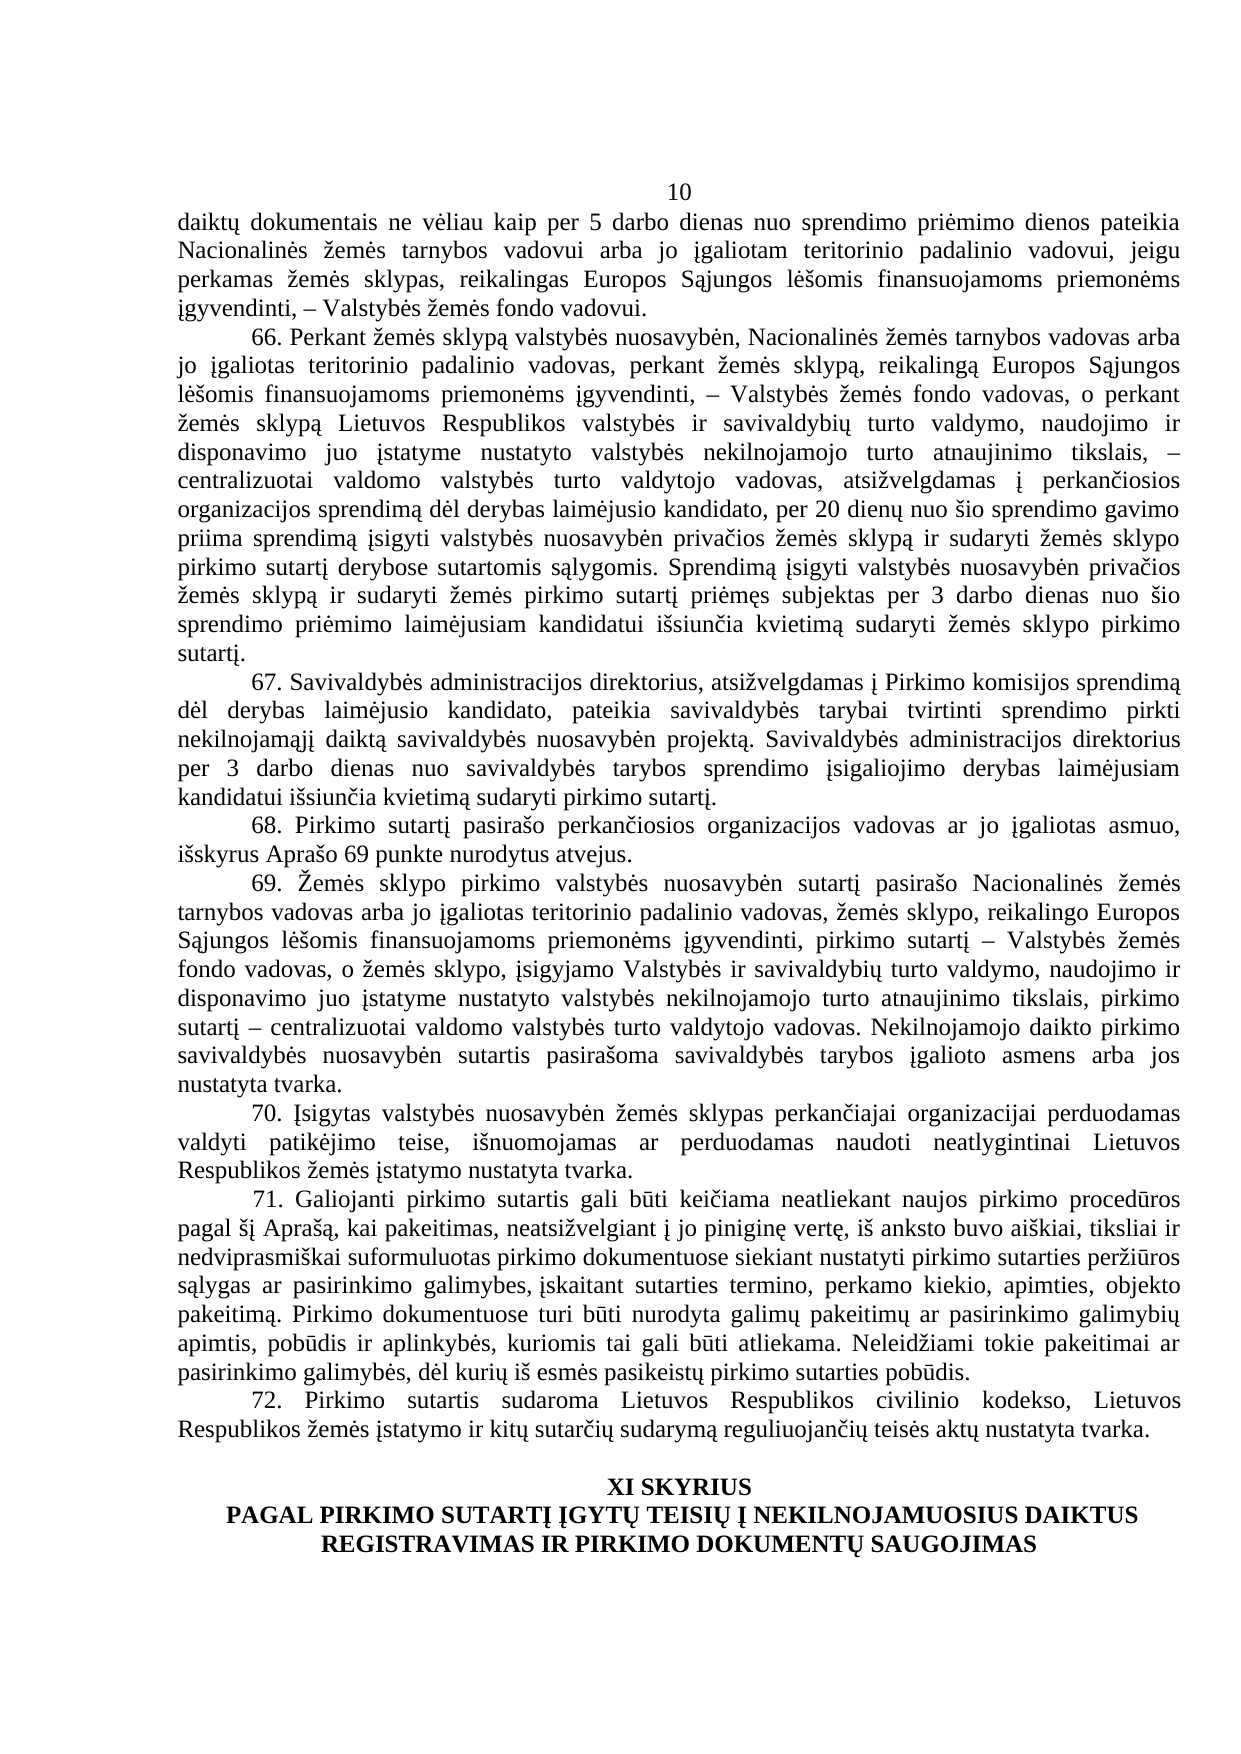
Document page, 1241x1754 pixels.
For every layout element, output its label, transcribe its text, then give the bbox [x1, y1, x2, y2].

text 72. Pirkimo sutartis sudaroma Lietuvos Respublikos civilinio kodekso, Lietuvos Respublikos žemės įstatymo ir kitų sutarčių sudarymą reguliuojančių teisės aktų nustatyta tvarka. [177, 1385, 1181, 1443]
text 70. Įsigytas valstybės nuosavybėn žemės sklypas perkančiajai organizacijai perduodamas valdyti patikėjimo teise, išnuomojamas ar perduodamas naudoti neatlygintinai Lietuvos Respublikos žemės įstatymo nustatyta tvarka. [177, 1098, 1181, 1184]
text 69. Žemės sklypo pirkimo valstybės nuosavybėn sutartį pasirašo Nacionalinės žemės tarnybos vadovas arba jo įgaliotas teritorinio padalinio vadovas, žemės sklypo, reikalingo Europos Sąjungos lėšomis finansuojamoms priemonėms įgyvendinti, pirkimo sutartį – Valstybės žemės fondo vadovas, o žemės sklypo, įsigyjamo Valstybės ir savivaldybių turto valdymo, naudojimo ir disponavimo juo įstatyme nustatyto valstybės nekilnojamojo turto atnaujinimo tikslais, pirkimo sutartį – centralizuotai valdomo valstybės turto valdytojo vadovas. Nekilnojamojo daikto pirkimo savivaldybės nuosavybėn sutartis pasirašoma savivaldybės tarybos įgalioto asmens arba jos nustatyta tvarka. [177, 868, 1181, 1098]
text daiktų dokumentais ne vėliau kaip per 5 darbo dienas nuo sprendimo priėmimo dienos pateikia Nacionalinės žemės tarnybos vadovui arba jo įgaliotam teritorinio padalinio vadovui, jeigu perkamas žemės sklypas, reikalingas Europos Sąjungos lėšomis finansuojamoms priemonėms įgyvendinti, – Valstybės žemės fondo vadovui. [177, 207, 1181, 322]
text 67. Savivaldybės administracijos direktorius, atsižvelgdamas į Pirkimo komisijos sprendimą dėl derybas laimėjusio kandidato, pateikia savivaldybės tarybai tvirtinti sprendimo pirkti nekilnojamąjį daiktą savivaldybės nuosavybėn projektą. Savivaldybės administracijos direktorius per 3 darbo dienas nuo savivaldybės tarybos sprendimo įsigaliojimo derybas laimėjusiam kandidatui išsiunčia kvietimą sudaryti pirkimo sutartį. [177, 667, 1181, 810]
text 68. Pirkimo sutartį pasirašo perkančiosios organizacijos vadovas ar jo įgaliotas asmuo, išskyrus Aprašo 69 punkte nurodytus atvejus. [177, 810, 1181, 868]
text Pagal pirkimo sutartį įgytų teisių į nekilnojamuosius daiktus REGISTRAVIMAS IR PIRKIMO DOKUMENTŲ SAUGOJIMAS [177, 1500, 1181, 1558]
text 66. Perkant žemės sklypą valstybės nuosavybėn, Nacionalinės žemės tarnybos vadovas arba jo įgaliotas teritorinio padalinio vadovas, perkant žemės sklypą, reikalingą Europos Sąjungos lėšomis finansuojamoms priemonėms įgyvendinti, – Valstybės žemės fondo vadovas, o perkant žemės sklypą Lietuvos Respublikos valstybės ir savivaldybių turto valdymo, naudojimo ir disponavimo juo įstatyme nustatyto valstybės nekilnojamojo turto atnaujinimo tikslais, – centralizuotai valdomo valstybės turto valdytojo vadovas, atsižvelgdamas į perkančiosios organizacijos sprendimą dėl derybas laimėjusio kandidato, per 20 dienų nuo šio sprendimo gavimo priima sprendimą įsigyti valstybės nuosavybėn privačios žemės sklypą ir sudaryti žemės sklypo pirkimo sutartį derybose sutartomis sąlygomis. Sprendimą įsigyti valstybės nuosavybėn privačios žemės sklypą ir sudaryti žemės pirkimo sutartį priėmęs subjektas per 3 darbo dienas nuo šio sprendimo priėmimo laimėjusiam kandidatui išsiunčia kvietimą sudaryti žemės sklypo pirkimo sutartį. [177, 322, 1181, 667]
text 71. Galiojanti pirkimo sutartis gali būti keičiama neatliekant naujos pirkimo procedūros pagal šį Aprašą, kai pakeitimas, neatsižvelgiant į jo piniginę vertę, iš anksto buvo aiškiai, tiksliai ir nedviprasmiškai suformuluotas pirkimo dokumentuose siekiant nustatyti pirkimo sutarties peržiūros sąlygas ar pasirinkimo galimybes, įskaitant sutarties termino, perkamo kiekio, apimties, objekto pakeitimą. Pirkimo dokumentuose turi būti nurodyta galimų pakeitimų ar pasirinkimo galimybių apimtis, pobūdis ir aplinkybės, kuriomis tai gali būti atliekama. Neleidžiami tokie pakeitimai ar pasirinkimo galimybės, dėl kurių iš esmės pasikeistų pirkimo sutarties pobūdis. [177, 1184, 1181, 1385]
text XI SKYRIUS [177, 1472, 1181, 1500]
